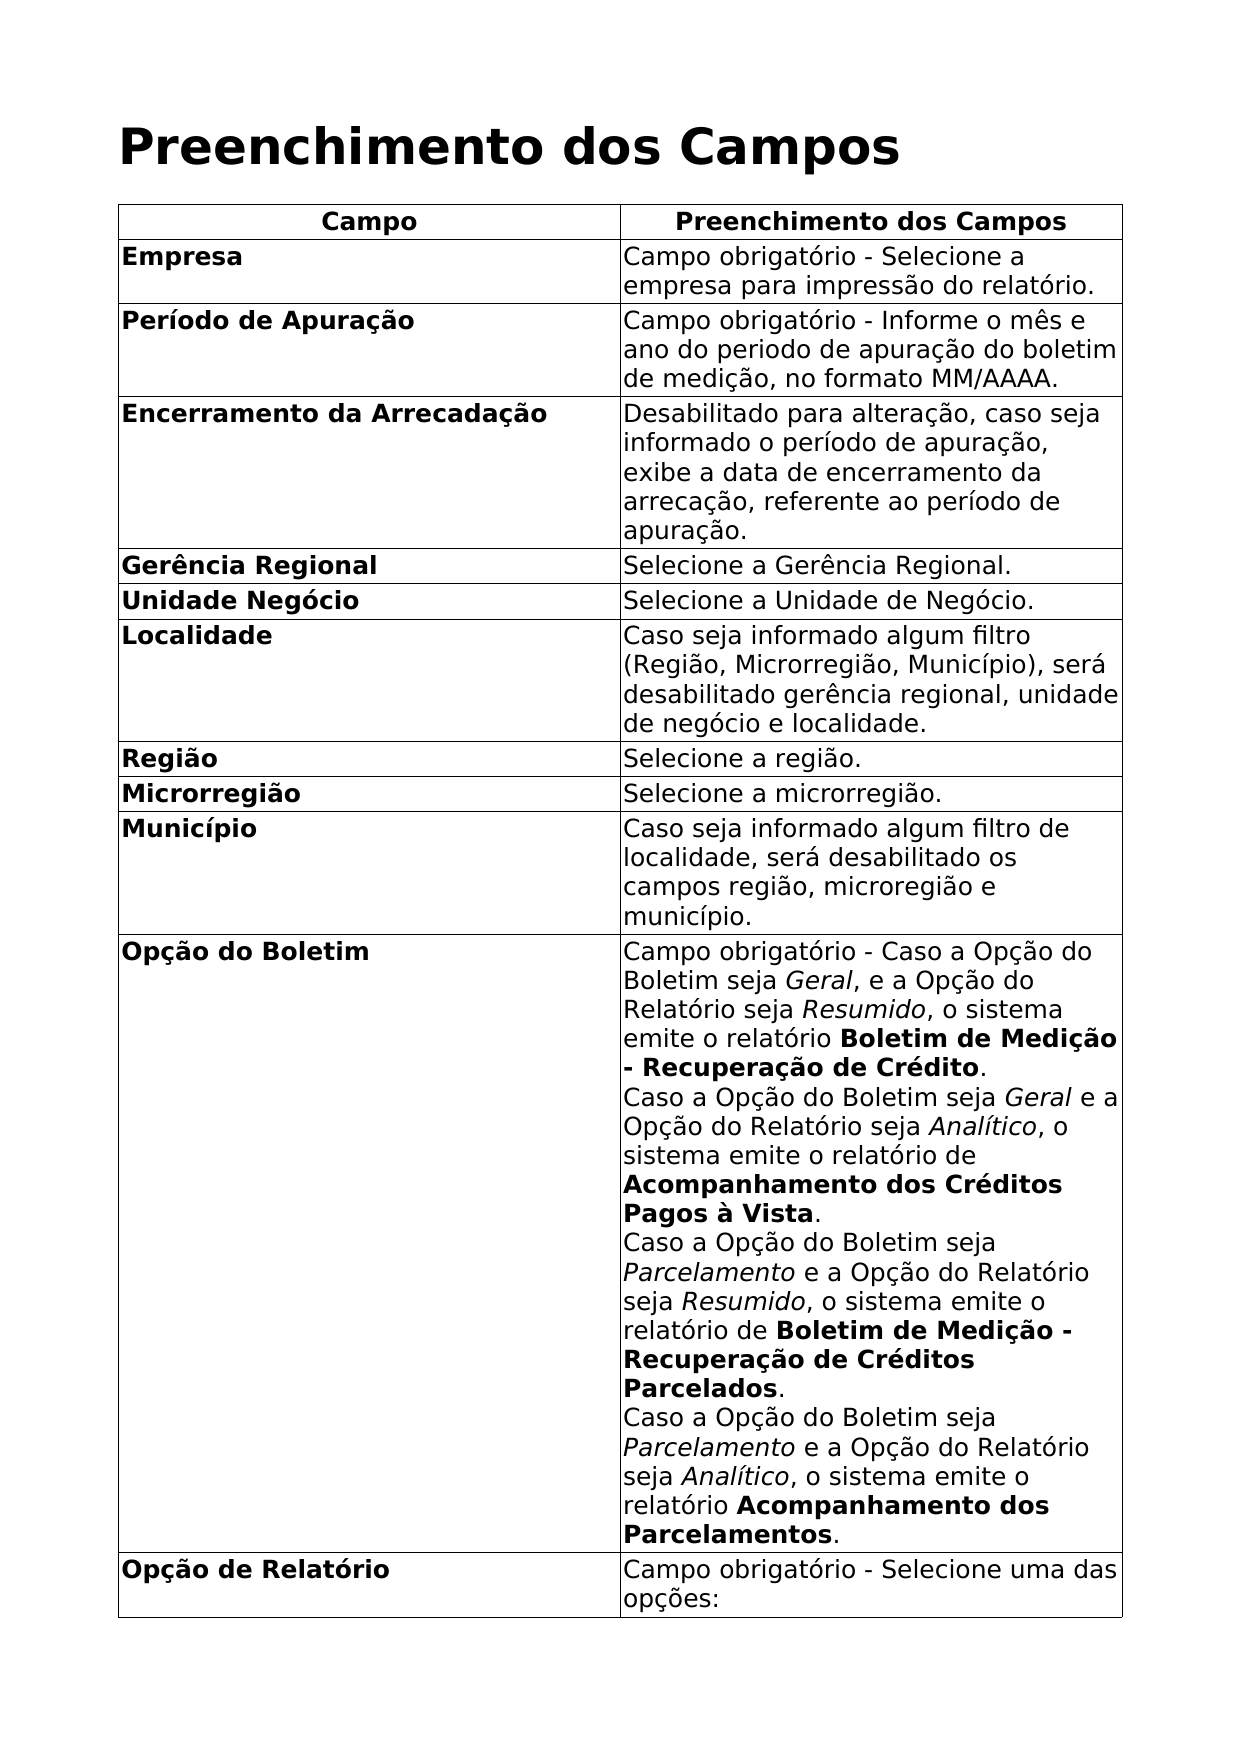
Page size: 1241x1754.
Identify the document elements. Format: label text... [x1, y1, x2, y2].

table_cell Gerência Regional [119, 549, 620, 583]
table_cell Empresa [119, 240, 620, 303]
table_cell Período de Apuração [119, 304, 620, 396]
table_cell Localidade [119, 620, 620, 741]
table_cell Opção de Relatório [119, 1553, 620, 1617]
table_cell Unidade Negócio [119, 584, 620, 618]
table_header Preenchimento dos Campos [621, 205, 1122, 239]
table_cell Campo obrigatório - Selecione a empresa para impressão do relatório. [621, 240, 1122, 303]
table_cell Caso seja informado algum filtro de localidade, será desabilitado os campos região, microregião e município. [621, 812, 1122, 934]
table_cell Selecione a região. [621, 742, 1122, 776]
table_cell Desabilitado para alteração, caso seja informado o período de apuração, exibe a data de encerramento da arrecação, referente ao período de apuração. [621, 397, 1122, 548]
table_cell Campo obrigatório - Informe o mês e ano do periodo de apuração do boletim de medição, no formato MM/AAAA. [621, 304, 1122, 396]
table_cell Selecione a Unidade de Negócio. [621, 584, 1122, 618]
table_cell Microrregião [119, 777, 620, 811]
table_cell Campo obrigatório - Caso a Opção do Boletim seja Geral, e a Opção do Relatório seja Resumido, o sistema emite o relatório Boletim de Medição - Recuperação de Crédito. Caso a Opção do Boletim seja Geral e a Opção do Relatório seja Analítico, o sistema emite o relatório de Acompanhamento dos Créditos Pagos à Vista. Caso a Opção do Boletim seja Parcelamento e a Opção do Relatório seja Resumido, o sistema emite o relatório de Boletim de Medição - Recuperação de Créditos Parcelados. Caso a Opção do Boletim seja Parcelamento e a Opção do Relatório seja Analítico, o sistema emite o relatório Acompanhamento dos Parcelamentos. [621, 935, 1122, 1552]
table_cell Selecione a microrregião. [621, 777, 1122, 811]
table_header Campo [119, 205, 620, 239]
table_cell Região [119, 742, 620, 776]
table_cell Município [119, 812, 620, 934]
table_cell Encerramento da Arrecadação [119, 397, 620, 548]
table_cell Campo obrigatório - Selecione uma das opções: [621, 1553, 1122, 1617]
subtitle Preenchimento dos Campos [118, 118, 1122, 176]
table_cell Opção do Boletim [119, 935, 620, 1552]
table_cell Caso seja informado algum filtro (Região, Microrregião, Município), será desabilitado gerência regional, unidade de negócio e localidade. [621, 620, 1122, 741]
table_cell Selecione a Gerência Regional. [621, 549, 1122, 583]
